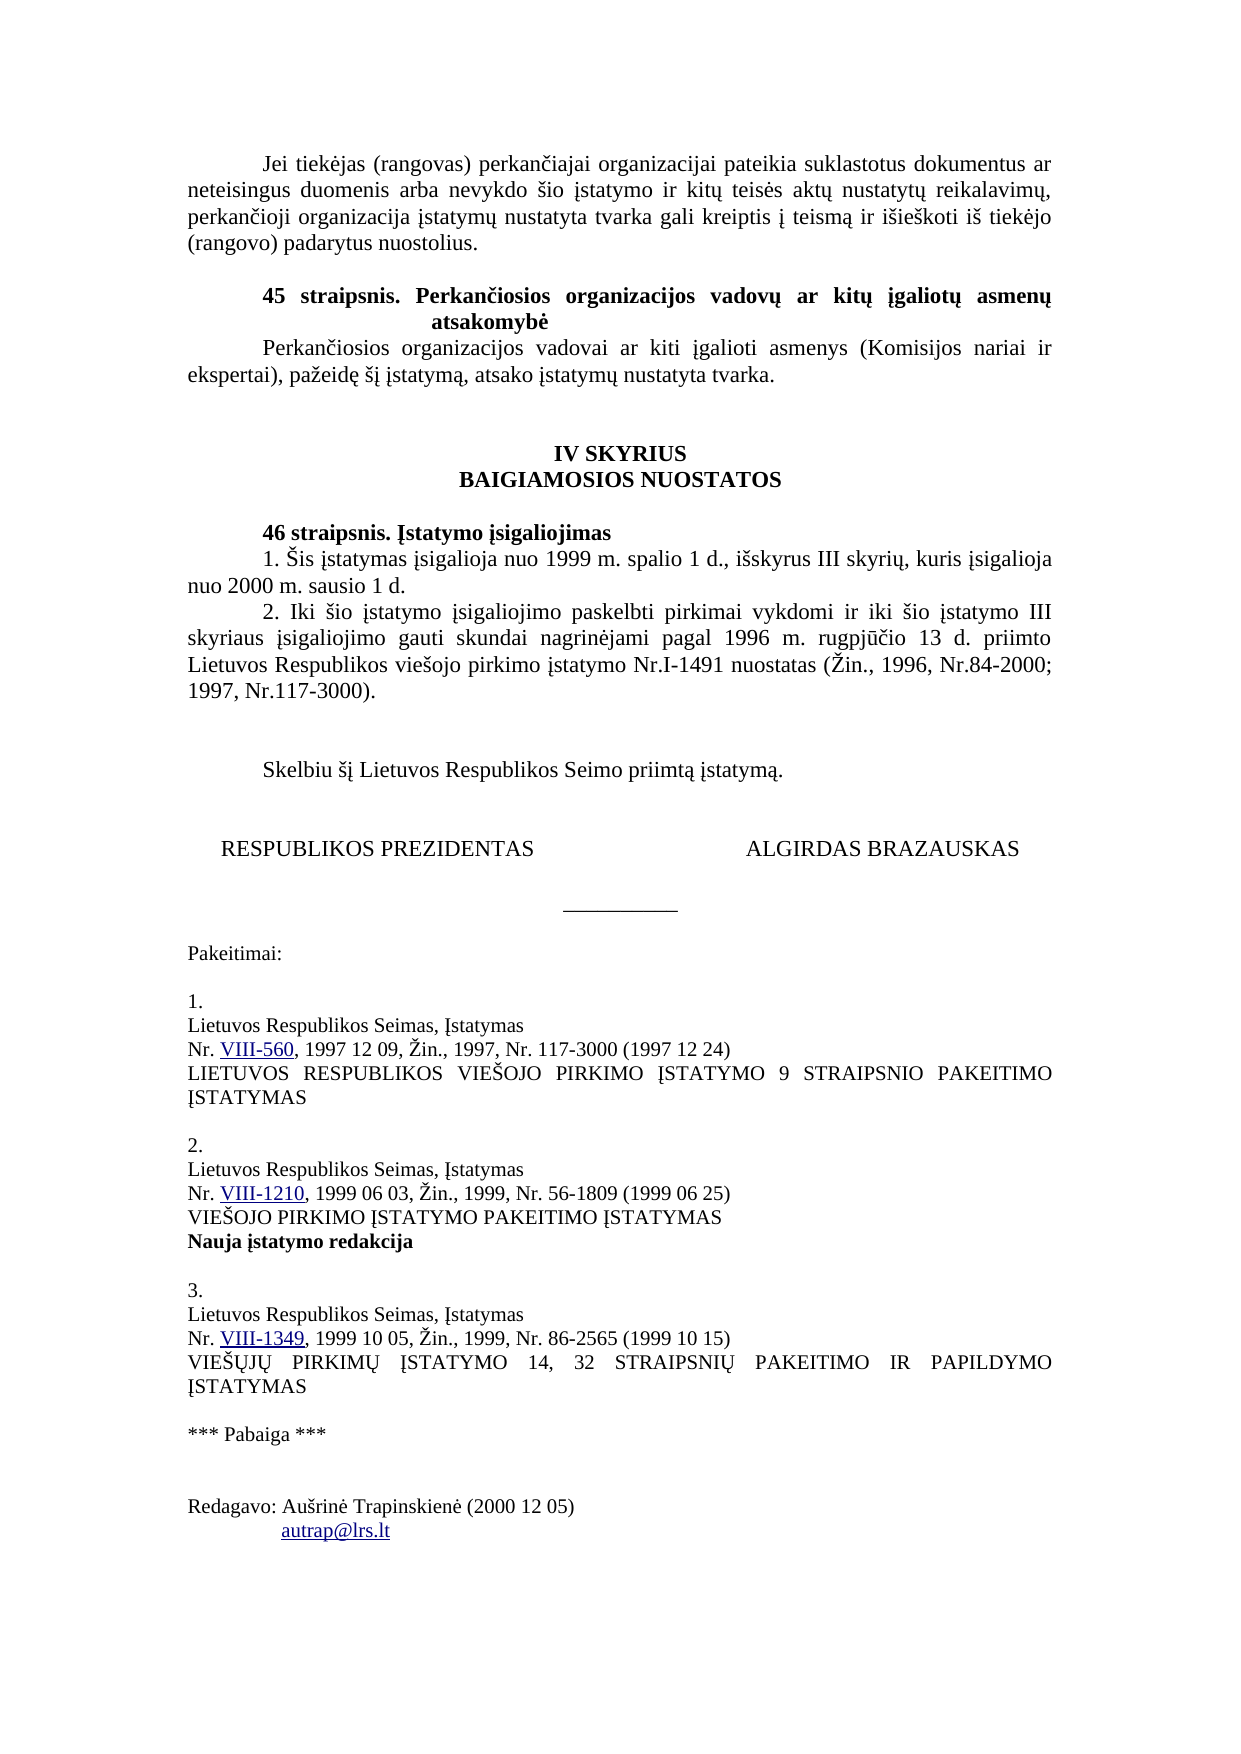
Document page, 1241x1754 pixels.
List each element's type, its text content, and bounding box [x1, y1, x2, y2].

text RESPUBLIKOS PREZIDENTAS ALGIRDAS BRAZAUSKAS [187, 835, 1053, 888]
text Skelbiu šį Lietuvos Respublikos Seimo priimtą įstatymą. [187, 756, 1053, 782]
text IV SKYRIUS [187, 440, 1053, 466]
text 45 straipsnis. Perkančiosios organizacijos vadovų ar kitų įgaliotų asmenų atsakomybė [262, 282, 1053, 334]
text Nr. VIII-560, 1997 12 09, Žin., 1997, Nr. 117-3000 (1997 12 24) [187, 1037, 1053, 1061]
text 3. [187, 1277, 1053, 1302]
text VIEŠOJO PIRKIMO ĮSTATYMO PAKEITIMO ĮSTATYMAS [187, 1205, 1053, 1229]
text BAIGIAMOSIOS NUOSTATOS [187, 466, 1053, 493]
text 1. Šis įstatymas įsigalioja nuo 1999 m. spalio 1 d., išskyrus III skyrių, kuris įsigalioja nuo 2000 m. sausio 1 d. [187, 545, 1053, 598]
text autrap@lrs.lt [187, 1518, 1053, 1542]
text 2. Iki šio įstatymo įsigaliojimo paskelbti pirkimai vykdomi ir iki šio įstatymo III skyriaus įsigaliojimo gauti skundai nagrinėjami pagal 1996 m. rugpjūčio 13 d. priimto Lietuvos Respublikos viešojo pirkimo įstatymo Nr.I-1491 nuostatas (Žin., 1996, Nr.84-2000; 1997, Nr.117-3000). [187, 598, 1053, 703]
text Perkančiosios organizacijos vadovai ar kiti įgalioti asmenys (Komisijos nariai ir ekspertai), pažeidę šį įstatymą, atsako įstatymų nustatyta tvarka. [187, 334, 1053, 387]
text *** Pabaiga *** [187, 1422, 1053, 1446]
text VIEŠŲJŲ PIRKIMŲ ĮSTATYMO 14, 32 STRAIPSNIŲ PAKEITIMO IR PAPILDYMO ĮSTATYMAS [187, 1350, 1053, 1398]
text Lietuvos Respublikos Seimas, Įstatymas [187, 1157, 1053, 1181]
text Lietuvos Respublikos Seimas, Įstatymas [187, 1302, 1053, 1326]
text Jei tiekėjas (rangovas) perkančiajai organizacijai pateikia suklastotus dokumentus ar neteisingus duomenis arba nevykdo šio įstatymo ir kitų teisės aktų nustatytų reikalavimų, perkančioji organizacija įstatymų nustatyta tvarka gali kreiptis į teismą ir išieškoti iš tiekėjo (rangovo) padarytus nuostolius. [187, 150, 1053, 255]
text Nauja įstatymo redakcija [187, 1229, 1053, 1253]
text Lietuvos Respublikos Seimas, Įstatymas [187, 1013, 1053, 1037]
text Nr. VIII-1349, 1999 10 05, Žin., 1999, Nr. 86-2565 (1999 10 15) [187, 1326, 1053, 1350]
text 1. [187, 989, 1053, 1013]
text 46 straipsnis. Įstatymo įsigaliojimas [187, 519, 1053, 545]
text 2. [187, 1133, 1053, 1157]
text Redagavo: Aušrinė Trapinskienė (2000 12 05) [187, 1494, 1053, 1518]
text Pakeitimai: [187, 941, 1053, 965]
text Nr. VIII-1210, 1999 06 03, Žin., 1999, Nr. 56-1809 (1999 06 25) [187, 1181, 1053, 1205]
text __________ [187, 888, 1053, 914]
text LIETUVOS RESPUBLIKOS VIEŠOJO PIRKIMO ĮSTATYMO 9 STRAIPSNIO PAKEITIMO ĮSTATYMAS [187, 1061, 1053, 1109]
